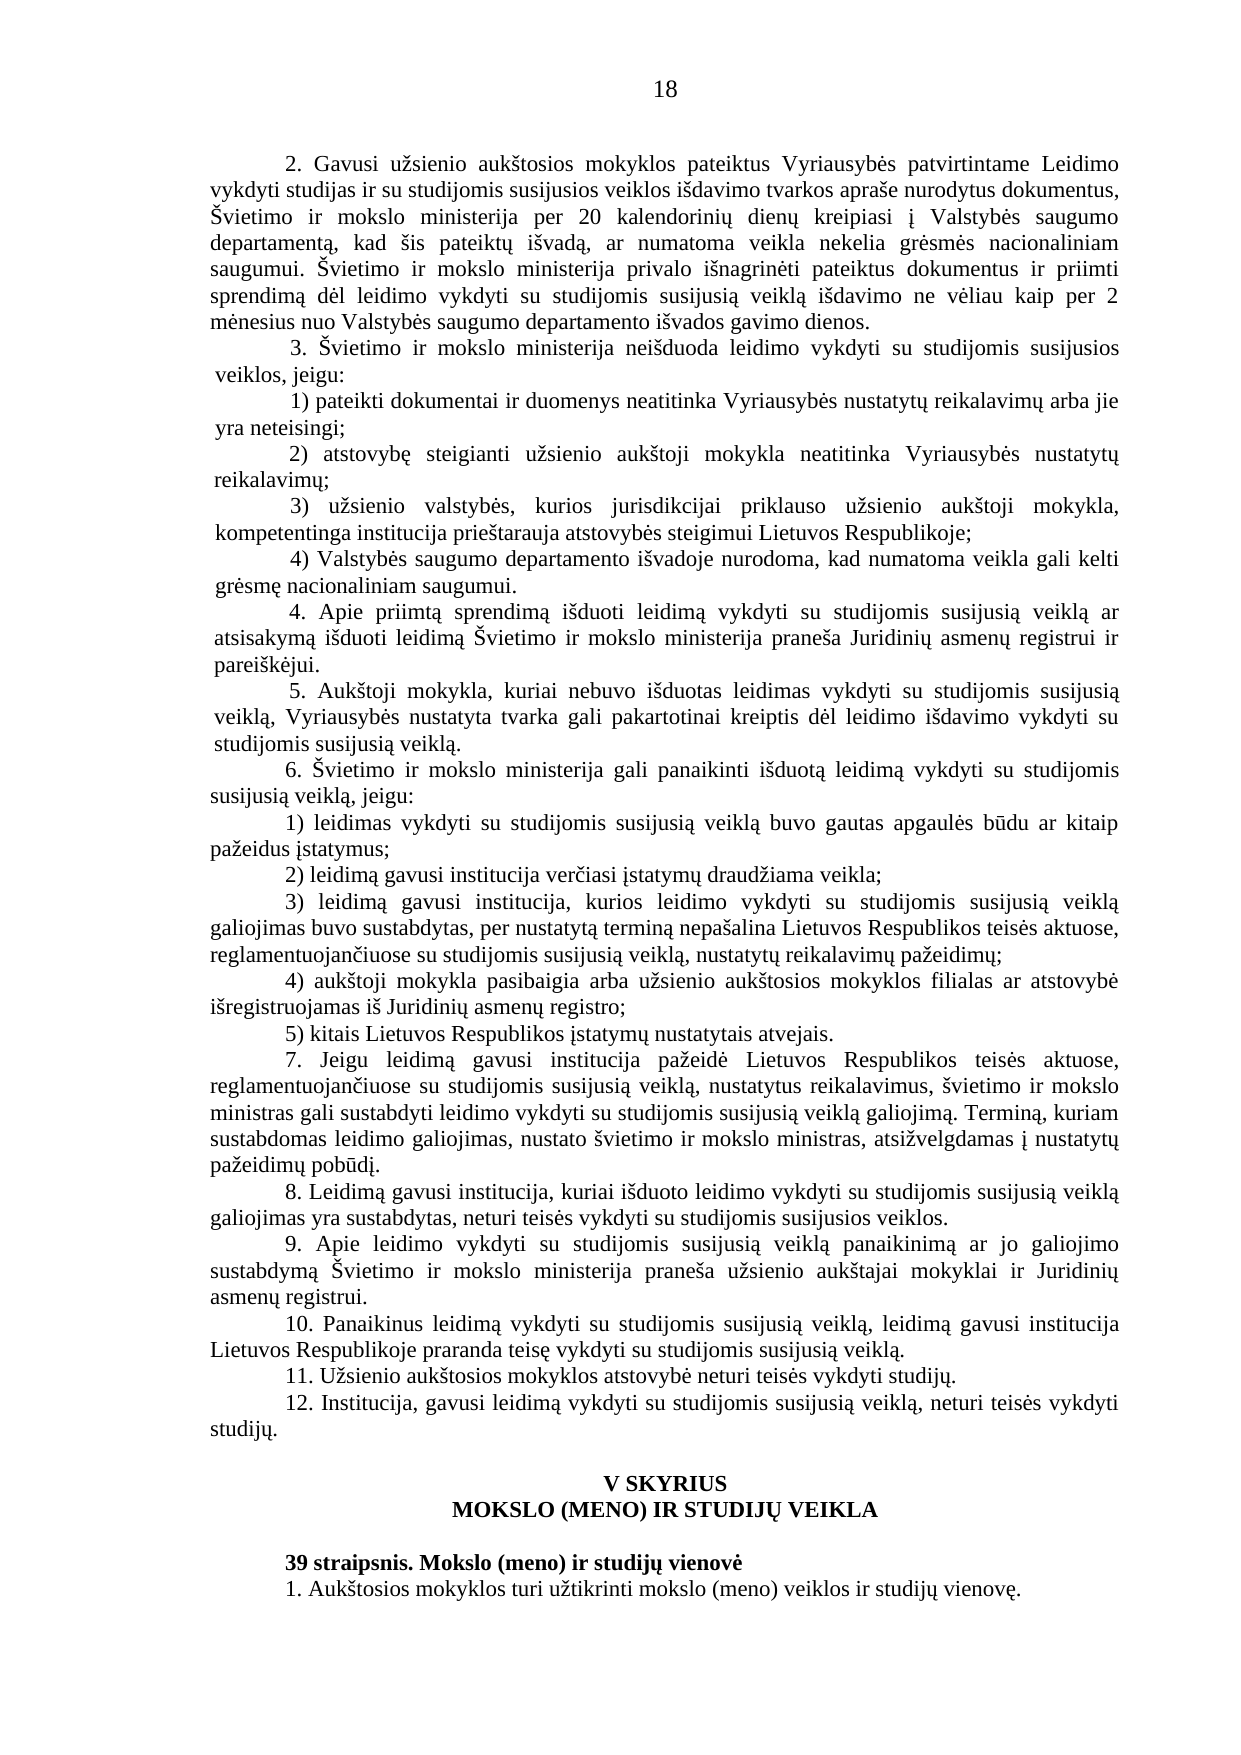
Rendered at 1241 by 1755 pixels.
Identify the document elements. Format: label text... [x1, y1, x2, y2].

text 39 straipsnis. Mokslo (meno) ir studijų vienovė [210, 1549, 1120, 1576]
text 2) leidimą gavusi institucija verčiasi įstatymų draudžiama veikla; [210, 862, 1120, 888]
text 3) leidimą gavusi institucija, kurios leidimo vykdyti su studijomis susijusią veiklą galiojimas buvo sustabdytas, per nustatytą terminą nepašalina Lietuvos Respublikos teisės aktuose, reglamentuojančiuose su studijomis susijusią veiklą, nustatytų reikalavimų pažeidimų; [210, 888, 1120, 967]
text 3) užsienio valstybės, kurios jurisdikcijai priklauso užsienio aukštoji mokykla, kompetentinga institucija prieštarauja atstovybės steigimui Lietuvos Respublikoje; [215, 493, 1120, 545]
subtitle V SKYRIUS [210, 1470, 1120, 1496]
text 3. Švietimo ir mokslo ministerija neišduoda leidimo vykdyti su studijomis susijusios veiklos, jeigu: [215, 334, 1120, 387]
text 1. Aukštosios mokyklos turi užtikrinti mokslo (meno) veiklos ir studijų vienovę. [210, 1576, 1120, 1602]
text 4) Valstybės saugumo departamento išvadoje nurodoma, kad numatoma veikla gali kelti grėsmę nacionaliniam saugumui. [215, 545, 1120, 598]
text 10. Panaikinus leidimą vykdyti su studijomis susijusią veiklą, leidimą gavusi institucija Lietuvos Respublikoje praranda teisę vykdyti su studijomis susijusią veiklą. [210, 1309, 1120, 1362]
text 1) pateikti dokumentai ir duomenys neatitinka Vyriausybės nustatytų reikalavimų arba jie yra neteisingi; [215, 387, 1120, 440]
text 5) kitais Lietuvos Respublikos įstatymų nustatytais atvejais. [210, 1020, 1120, 1046]
text 2. Gavusi užsienio aukštosios mokyklos pateiktus Vyriausybės patvirtintame Leidimo vykdyti studijas ir su studijomis susijusios veiklos išdavimo tvarkos apraše nurodytus dokumentus, Švietimo ir mokslo ministerija per 20 kalendorinių dienų kreipiasi į Valstybės saugumo departamentą, kad šis pateiktų išvadą, ar numatoma veikla nekelia grėsmės nacionaliniam saugumui. Švietimo ir mokslo ministerija privalo išnagrinėti pateiktus dokumentus ir priimti sprendimą dėl leidimo vykdyti su studijomis susijusią veiklą išdavimo ne vėliau kaip per 2 mėnesius nuo Valstybės saugumo departamento išvados gavimo dienos. [210, 150, 1120, 334]
text 12. Institucija, gavusi leidimą vykdyti su studijomis susijusią veiklą, neturi teisės vykdyti studijų. [210, 1389, 1120, 1441]
text 1) leidimas vykdyti su studijomis susijusią veiklą buvo gautas apgaulės būdu ar kitaip pažeidus įstatymus; [210, 809, 1120, 862]
text 4) aukštoji mokykla pasibaigia arba užsienio aukštosios mokyklos filialas ar atstovybė išregistruojamas iš Juridinių asmenų registro; [210, 967, 1120, 1020]
text 8. Leidimą gavusi institucija, kuriai išduoto leidimo vykdyti su studijomis susijusią veiklą galiojimas yra sustabdytas, neturi teisės vykdyti su studijomis susijusios veiklos. [210, 1178, 1120, 1231]
text 2) atstovybę steigianti užsienio aukštoji mokykla neatitinka Vyriausybės nustatytų reikalavimų; [214, 440, 1120, 493]
text 11. Užsienio aukštosios mokyklos atstovybė neturi teisės vykdyti studijų. [210, 1362, 1120, 1389]
text 6. Švietimo ir mokslo ministerija gali panaikinti išduotą leidimą vykdyti su studijomis susijusią veiklą, jeigu: [210, 756, 1120, 809]
subtitle MOKSLO (MENO) IR STUDIJŲ VEIKLA [210, 1496, 1120, 1523]
text 7. Jeigu leidimą gavusi institucija pažeidė Lietuvos Respublikos teisės aktuose, reglamentuojančiuose su studijomis susijusią veiklą, nustatytus reikalavimus, švietimo ir mokslo ministras gali sustabdyti leidimo vykdyti su studijomis susijusią veiklą galiojimą. Terminą, kuriam sustabdomas leidimo galiojimas, nustato švietimo ir mokslo ministras, atsižvelgdamas į nustatytų pažeidimų pobūdį. [210, 1046, 1120, 1178]
text 5. Aukštoji mokykla, kuriai nebuvo išduotas leidimas vykdyti su studijomis susijusią veiklą, Vyriausybės nustatyta tvarka gali pakartotinai kreiptis dėl leidimo išdavimo vykdyti su studijomis susijusią veiklą. [214, 677, 1120, 756]
text 4. Apie priimtą sprendimą išduoti leidimą vykdyti su studijomis susijusią veiklą ar atsisakymą išduoti leidimą Švietimo ir mokslo ministerija praneša Juridinių asmenų registrui ir pareiškėjui. [214, 598, 1120, 677]
text 9. Apie leidimo vykdyti su studijomis susijusią veiklą panaikinimą ar jo galiojimo sustabdymą Švietimo ir mokslo ministerija praneša užsienio aukštajai mokyklai ir Juridinių asmenų registrui. [210, 1231, 1120, 1309]
